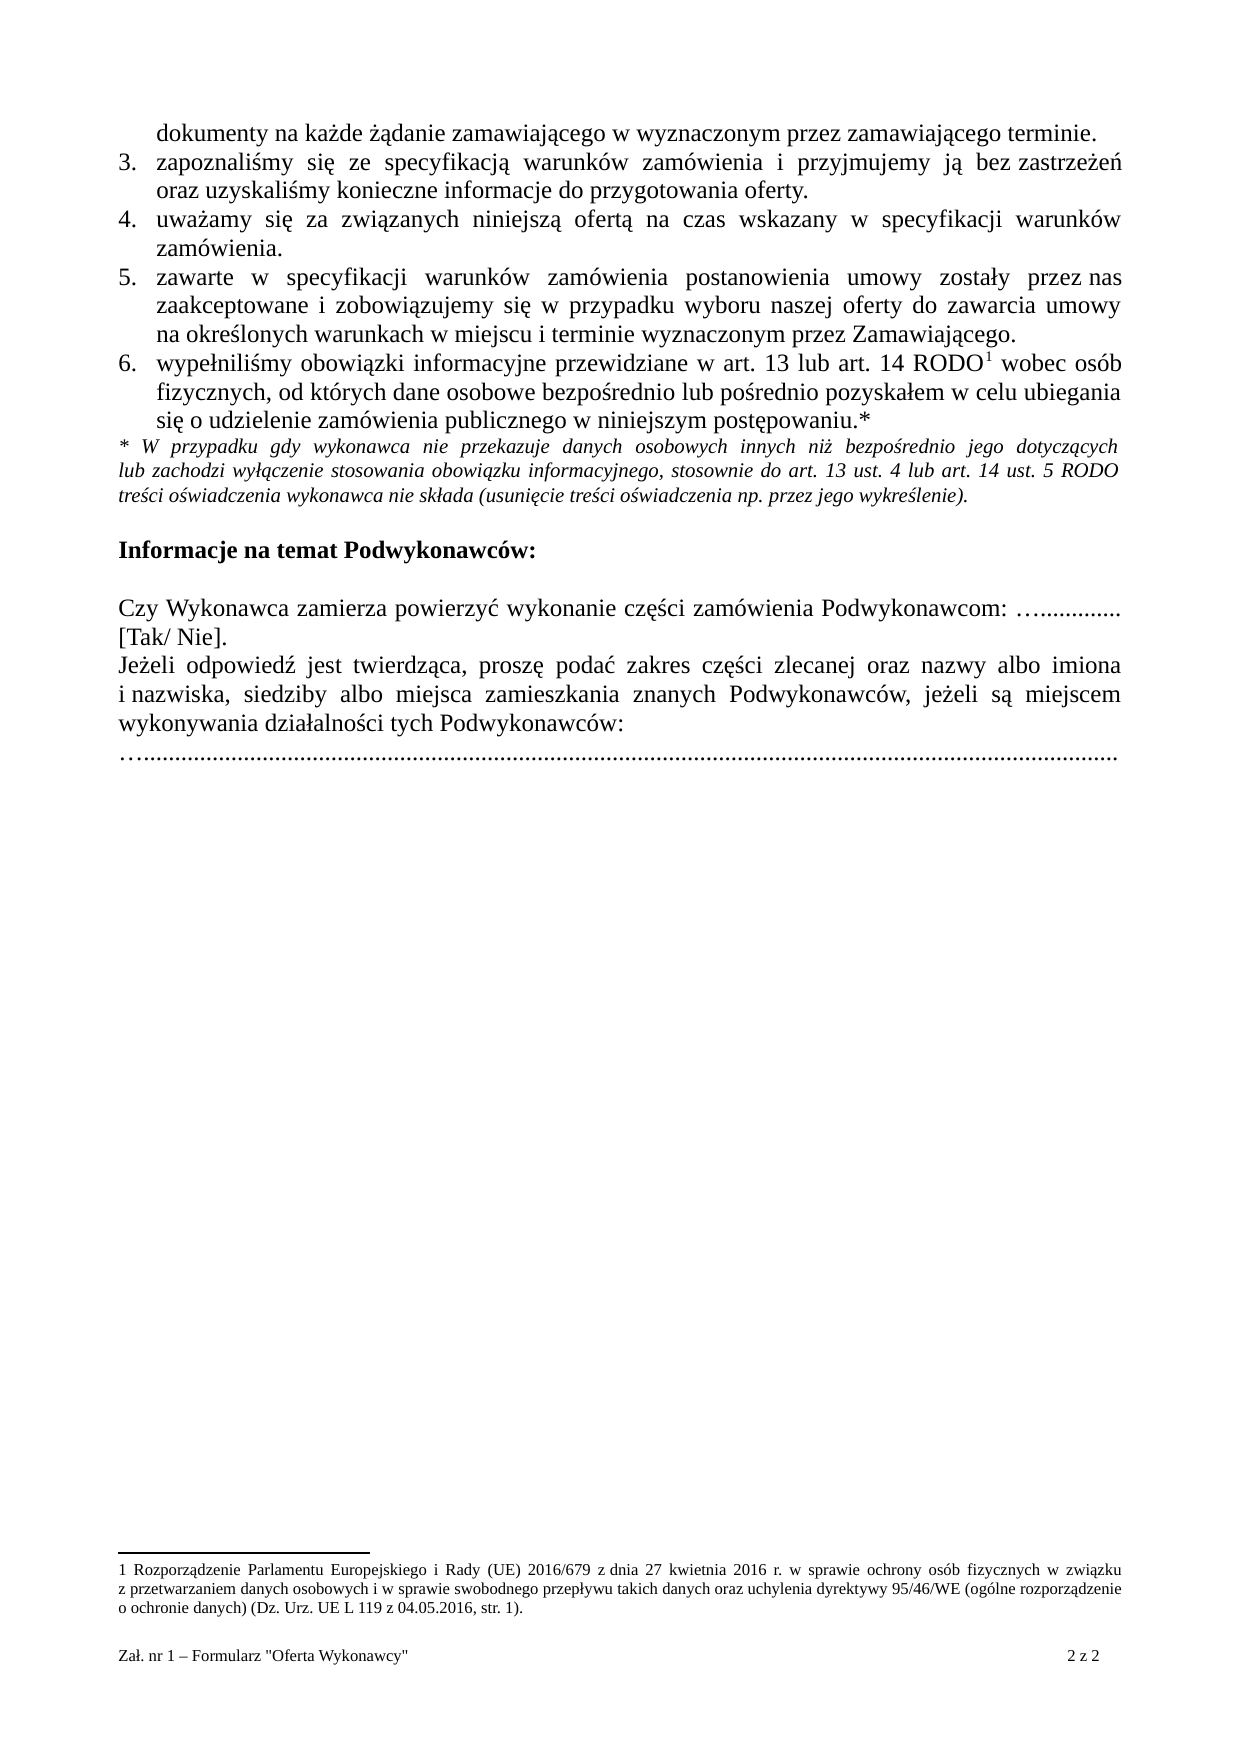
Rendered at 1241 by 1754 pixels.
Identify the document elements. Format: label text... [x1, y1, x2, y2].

list zapoznaliśmy się ze specyfikacją warunków zamówienia i przyjmujemy ją bez zastrzeżeń oraz uzyskaliśmy konieczne informacje do przygotowania oferty. [118, 147, 1122, 204]
text …............................................................................................................................................................ [118, 737, 1122, 765]
text * W przypadku gdy wykonawca nie przekazuje danych osobowych innych niż bezpośrednio jego dotyczących lub zachodzi wyłączenie stosowania obowiązku informacyjnego, stosownie do art. 13 ust. 4 lub art. 14 ust. 5 RODO treści oświadczenia wykonawca nie składa (usunięcie treści oświadczenia np. przez jego wykreślenie). [118, 434, 1122, 507]
text Jeżeli odpowiedź jest twierdząca, proszę podać zakres części zlecanej oraz nazwy albo imiona i nazwiska, siedziby albo miejsca zamieszkania znanych Podwykonawców, jeżeli są miejscem wykonywania działalności tych Podwykonawców: [118, 650, 1122, 737]
list uważamy się za związanych niniejszą ofertą na czas wskazany w specyfikacji warunków zamówienia. [118, 204, 1122, 262]
list dokumenty na każde żądanie zamawiającego w wyznaczonym przez zamawiającego terminie. [118, 118, 1122, 147]
list Rozporządzenie Parlamentu Europejskiego i Rady (UE) 2016/679 z dnia 27 kwietnia 2016 r. w sprawie ochrony osób fizycznych w związku z przetwarzaniem danych osobowych i w sprawie swobodnego przepływu takich danych oraz uchylenia dyrektywy 95/46/WE (ogólne rozporządzenie o ochronie danych) (Dz. Urz. UE L 119 z 04.05.2016, str. 1). [118, 1559, 1122, 1617]
text Czy Wykonawca zamierza powierzyć wykonanie części zamówienia Podwykonawcom: …............. [Tak/ Nie]. [118, 593, 1122, 650]
list wypełniliśmy obowiązki informacyjne przewidziane w art. 13 lub art. 14 RODO wobec osób fizycznych, od których dane osobowe bezpośrednio lub pośrednio pozyskałem w celu ubiegania się o udzielenie zamówienia publicznego w niniejszym postępowaniu.* [118, 348, 1122, 434]
list zawarte w specyfikacji warunków zamówienia postanowienia umowy zostały przez nas zaakceptowane i zobowiązujemy się w przypadku wyboru naszej oferty do zawarcia umowy na określonych warunkach w miejscu i terminie wyznaczonym przez Zamawiającego. [118, 262, 1122, 348]
text Informacje na temat Podwykonawców: [118, 535, 1122, 564]
